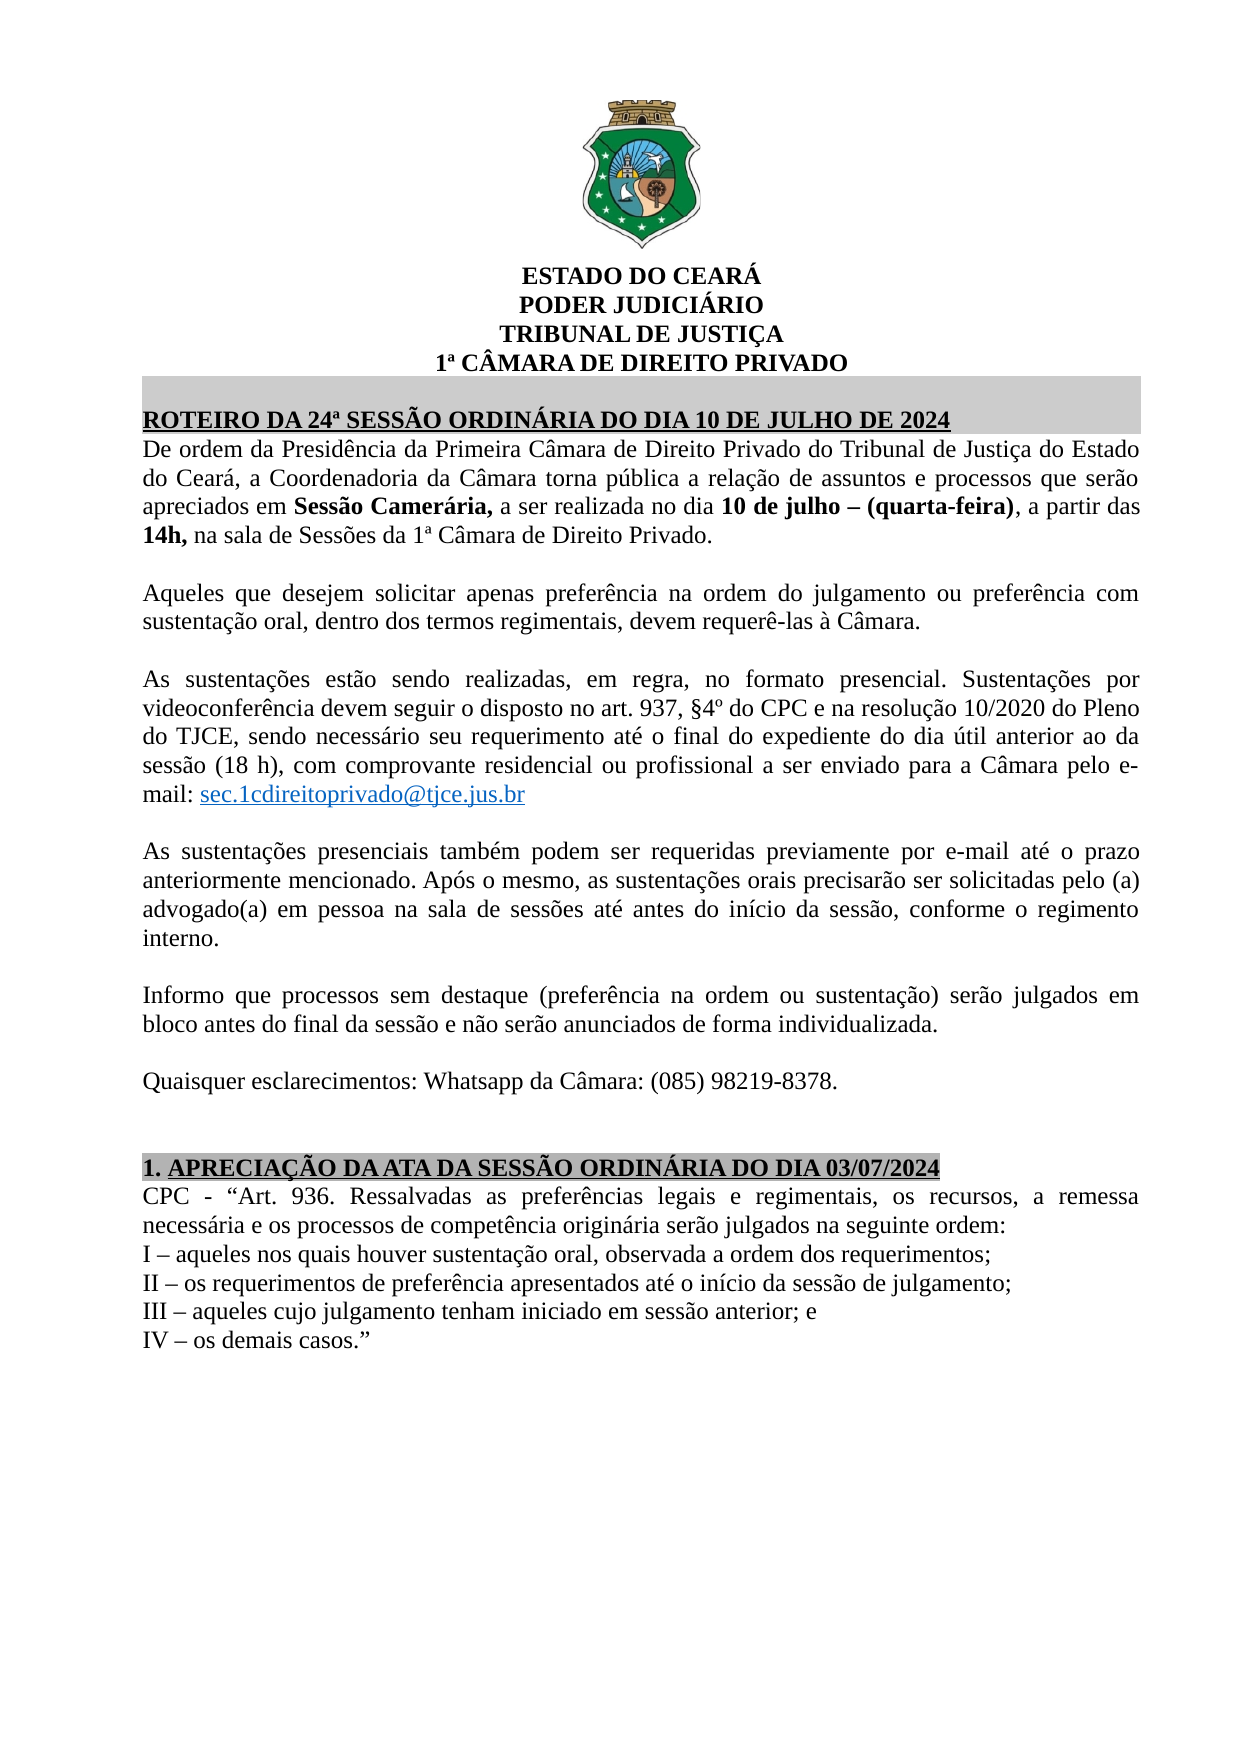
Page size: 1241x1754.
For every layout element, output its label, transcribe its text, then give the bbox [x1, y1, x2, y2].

text PODER JUDICIÁRIO [142, 290, 1141, 319]
text Informo que processos sem destaque (preferência na ordem ou sustentação) serão julgados em bloco antes do final da sessão e não serão anunciados de forma individualizada. [142, 980, 1141, 1038]
text I – aqueles nos quais houver sustentação oral, observada a ordem dos requerimentos; [142, 1239, 1141, 1268]
subtitle Aqueles que desejem solicitar apenas preferência na ordem do julgamento ou preferência com sustentação oral, dentro dos termos regimentais, devem requerê-las à Câmara. [142, 578, 1141, 635]
text CPC - “Art. 936. Ressalvadas as preferências legais e regimentais, os recursos, a remessa necessária e os processos de competência originária serão julgados na seguinte ordem: [142, 1181, 1141, 1239]
text ROTEIRO DA 24ª SESSÃO ORDINÁRIA DO DIA 10 DE JULHO DE 2024 [142, 405, 1141, 434]
picture [582, 100, 701, 249]
subtitle TRIBUNAL DE JUSTIÇA [142, 319, 1141, 348]
text De ordem da Presidência da Primeira Câmara de Direito Privado do Tribunal de Justiça do Estado do Ceará, a Coordenadoria da Câmara torna pública a relação de assuntos e processos que serão apreciados em Sessão Camerária, a ser realizada no dia 10 de julho – (quarta-feira), a partir das 14h, na sala de Sessões da 1ª Câmara de Direito Privado. [142, 434, 1141, 549]
text 1. APRECIAÇÃO DA ATA DA SESSÃO ORDINÁRIA DO DIA 03/07/2024 [142, 1153, 1141, 1181]
text As sustentações presenciais também podem ser requeridas previamente por e-mail até o prazo anteriormente mencionado. Após o mesmo, as sustentações orais precisarão ser solicitadas pelo (a) advogado(a) em pessoa na sala de sessões até antes do início da sessão, conforme o regimento interno. [142, 836, 1141, 951]
text III – aqueles cujo julgamento tenham iniciado em sessão anterior; e [142, 1296, 1141, 1325]
text Quaisquer esclarecimentos: Whatsapp da Câmara: (085) 98219-8378. [142, 1066, 1141, 1095]
text As sustentações estão sendo realizadas, em regra, no formato presencial. Sustentações por videoconferência devem seguir o disposto no art. 937, §4º do CPC e na resolução 10/2020 do Pleno do TJCE, sendo necessário seu requerimento até o final do expediente do dia útil anterior ao da sessão (18 h), com comprovante residencial ou profissional a ser enviado para a Câmara pelo e-mail: sec.1cdireitoprivado@tjce.jus.br [142, 664, 1141, 808]
text IV – os demais casos.” [142, 1325, 1141, 1354]
text II – os requerimentos de preferência apresentados até o início da sessão de julgamento; [142, 1268, 1141, 1296]
subtitle 1ª CÂMARA DE DIREITO PRIVADO [142, 348, 1141, 376]
text ESTADO DO CEARÁ [142, 261, 1141, 290]
